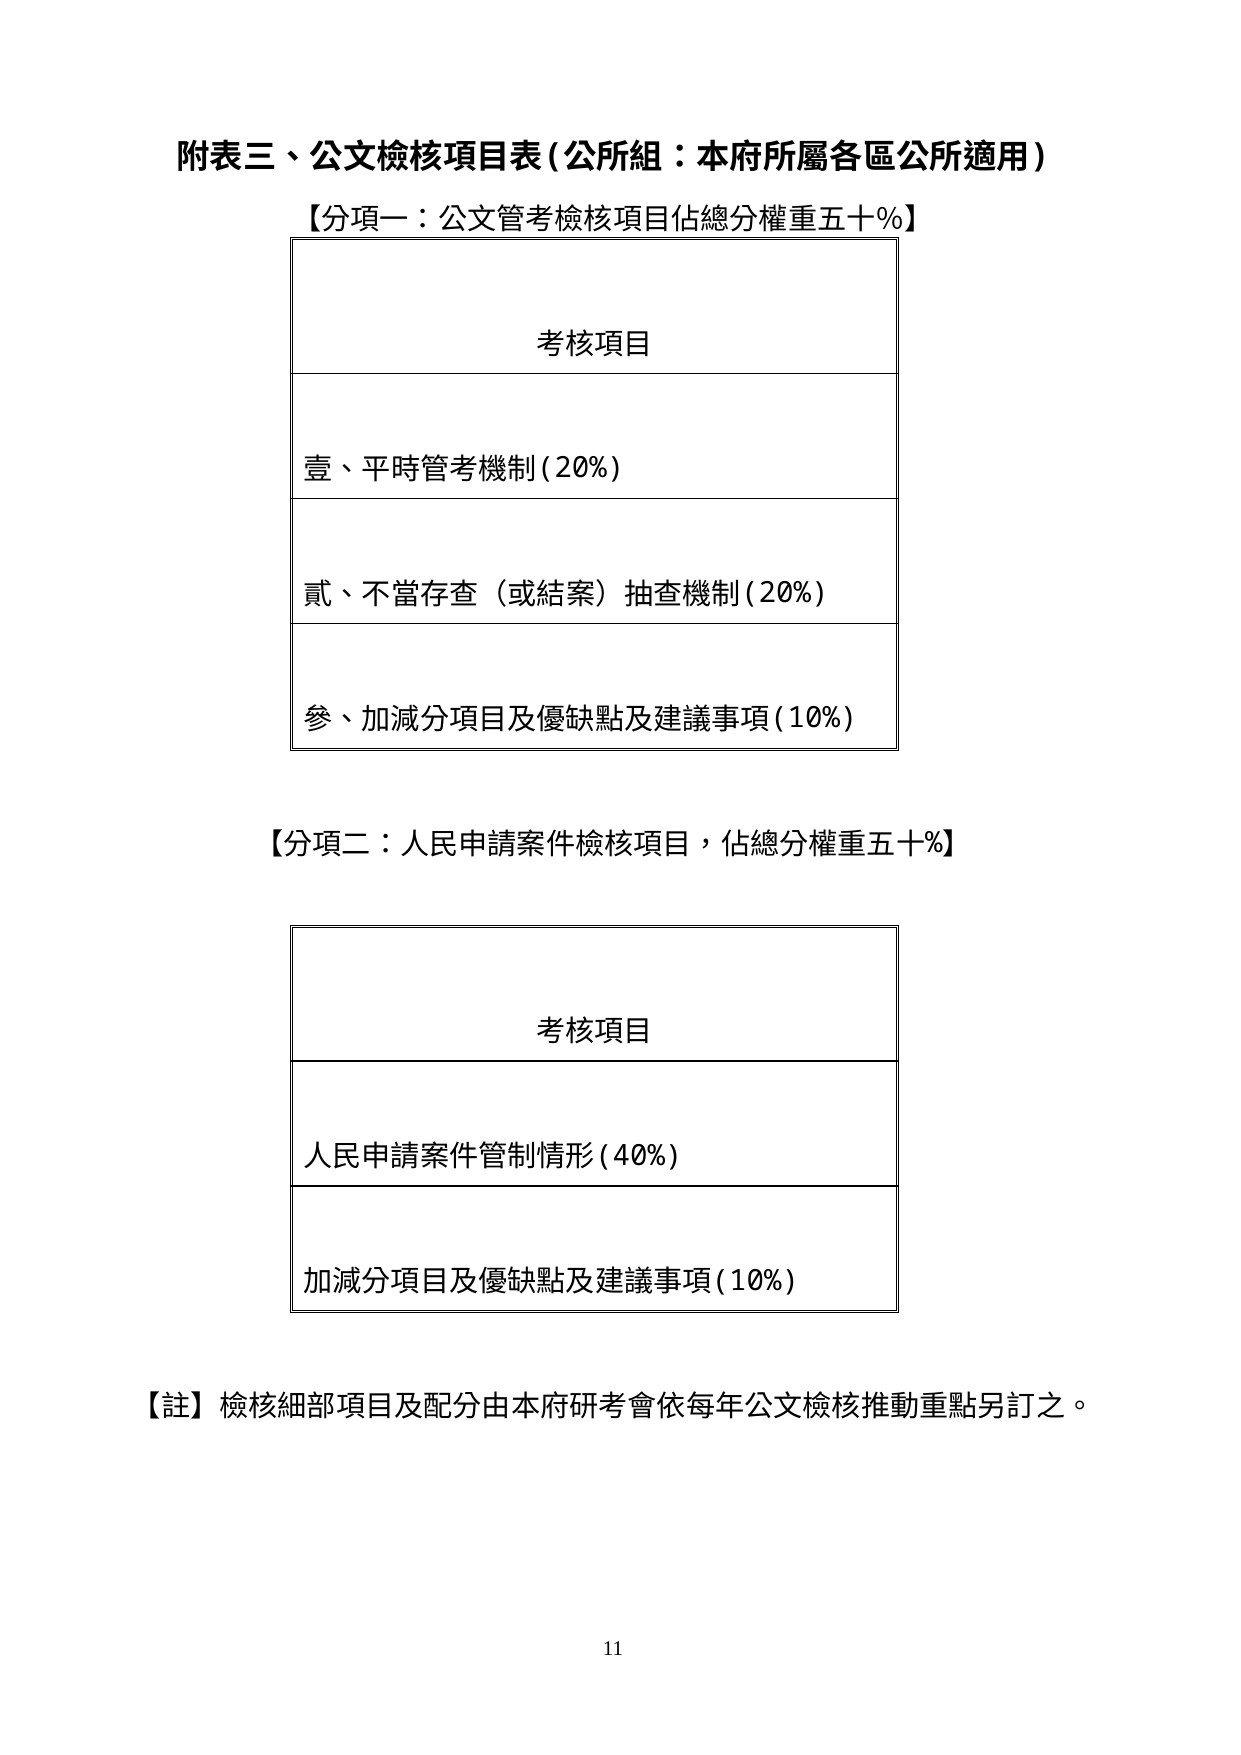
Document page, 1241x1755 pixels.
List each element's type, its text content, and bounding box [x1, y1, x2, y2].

table_cell 加減分項目及優缺點及建議事項(10%) [293, 1187, 896, 1310]
table_cell 貳、不當存查（或結案）抽查機制(20%) [293, 499, 896, 623]
text 附表三、公文檢核項目表(公所組：本府所屬各區公所適用) [103, 112, 1122, 175]
table_header 考核項目 [293, 240, 896, 373]
table_cell 人民申請案件管制情形(40%) [293, 1062, 896, 1185]
text 【分項二：人民申請案件檢核項目，佔總分權重五十%】 [103, 800, 1122, 862]
text 【分項一：公文管考檢核項目佔總分權重五十％】 [103, 175, 1122, 237]
table_header 考核項目 [293, 928, 896, 1060]
table_cell 參、加減分項目及優缺點及建議事項(10%) [293, 624, 896, 748]
text 【註】檢核細部項目及配分由本府研考會依每年公文檢核推動重點另訂之。 [103, 1362, 1122, 1425]
table_cell 壹、平時管考機制(20%) [293, 374, 896, 498]
